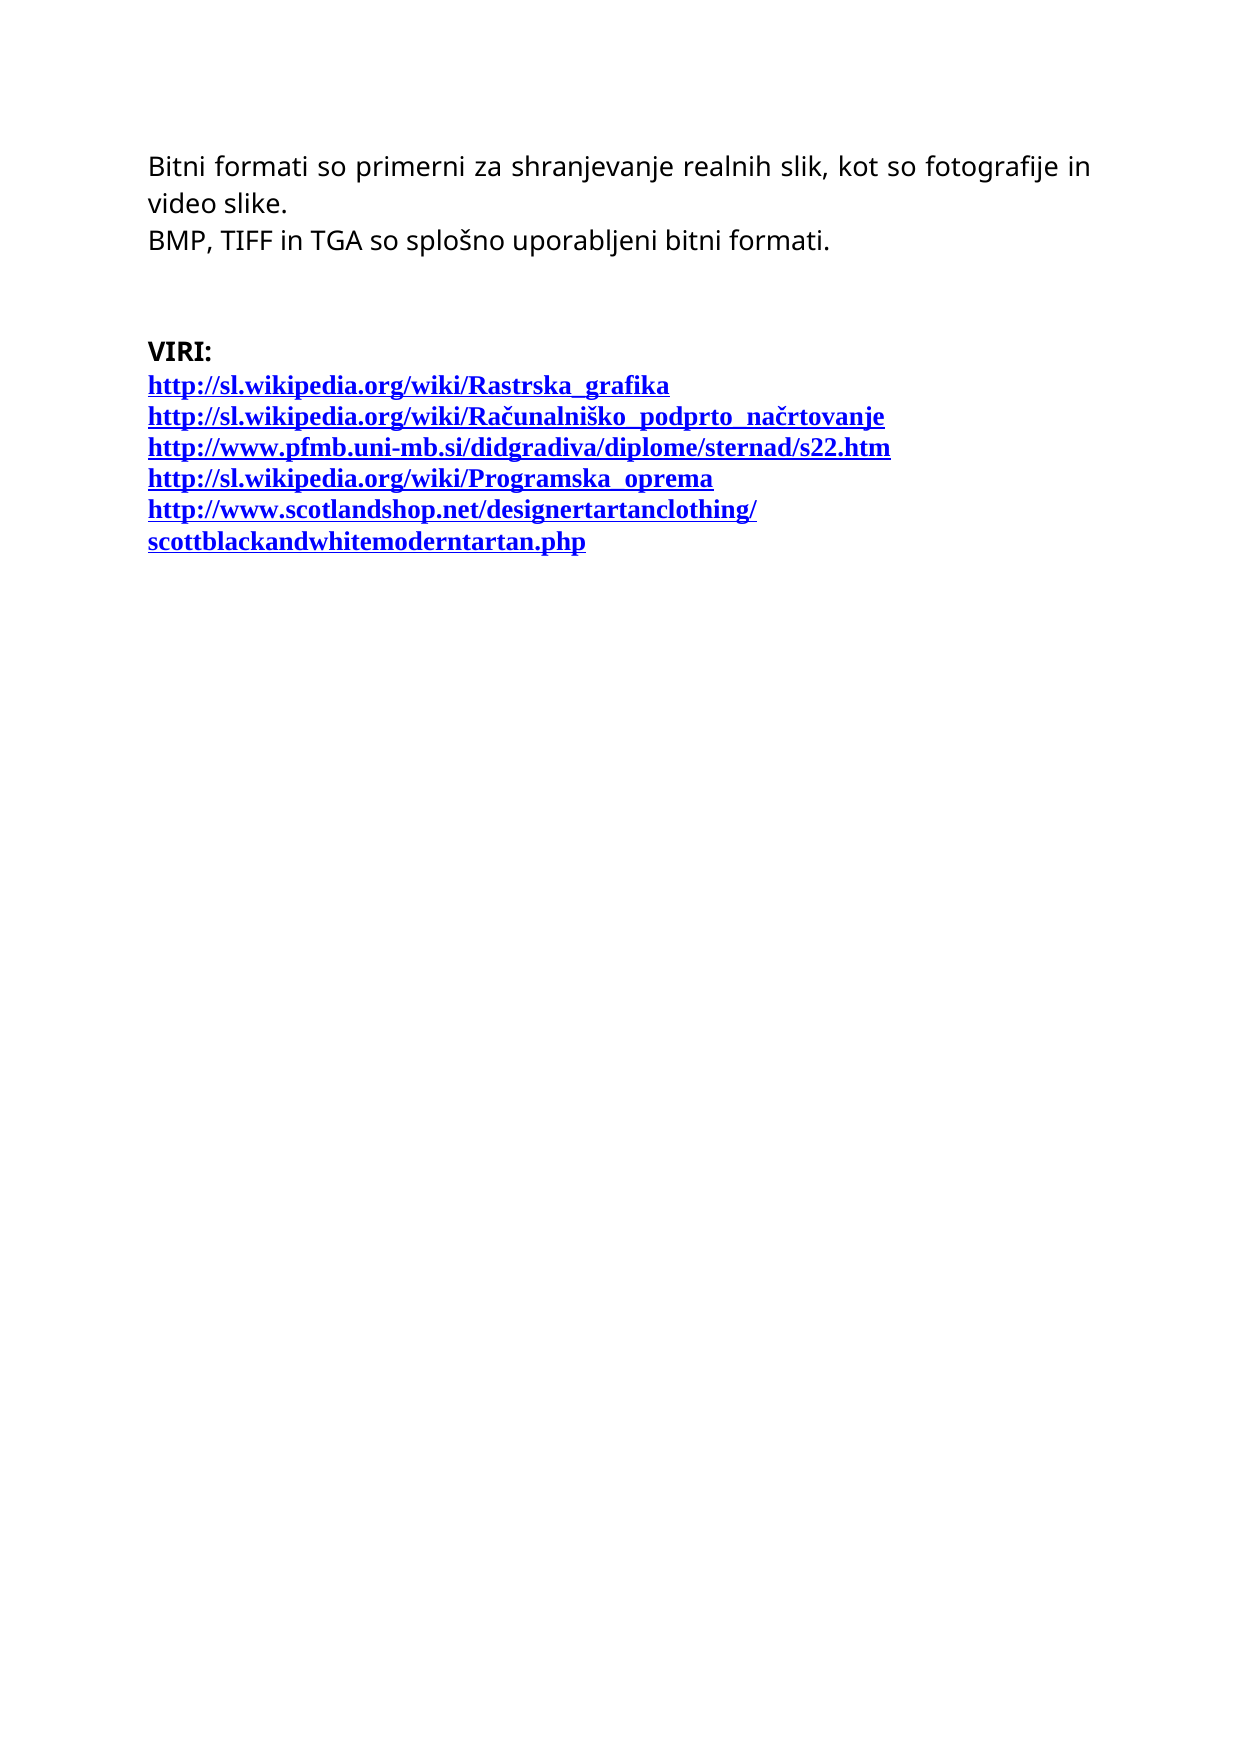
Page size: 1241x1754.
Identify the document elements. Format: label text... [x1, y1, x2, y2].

text http://sl.wikipedia.org/wiki/Rastrska_grafika [148, 369, 1093, 400]
text http://sl.wikipedia.org/wiki/Računalniško_podprto_načrtovanje [148, 400, 1093, 431]
text http://www.scotlandshop.net/designertartanclothing/scottblackandwhitemoderntartan.php [148, 493, 1093, 556]
text http://sl.wikipedia.org/wiki/Programska_oprema [148, 462, 1093, 493]
text http://www.pfmb.uni-mb.si/didgradiva/diplome/sternad/s22.htm [148, 431, 1093, 462]
text VIRI: [148, 332, 1093, 369]
text BMP, TIFF in TGA so splošno uporabljeni bitni formati. [148, 221, 1093, 258]
text Bitni formati so primerni za shranjevanje realnih slik, kot so fotografije in video slike. [148, 148, 1093, 221]
